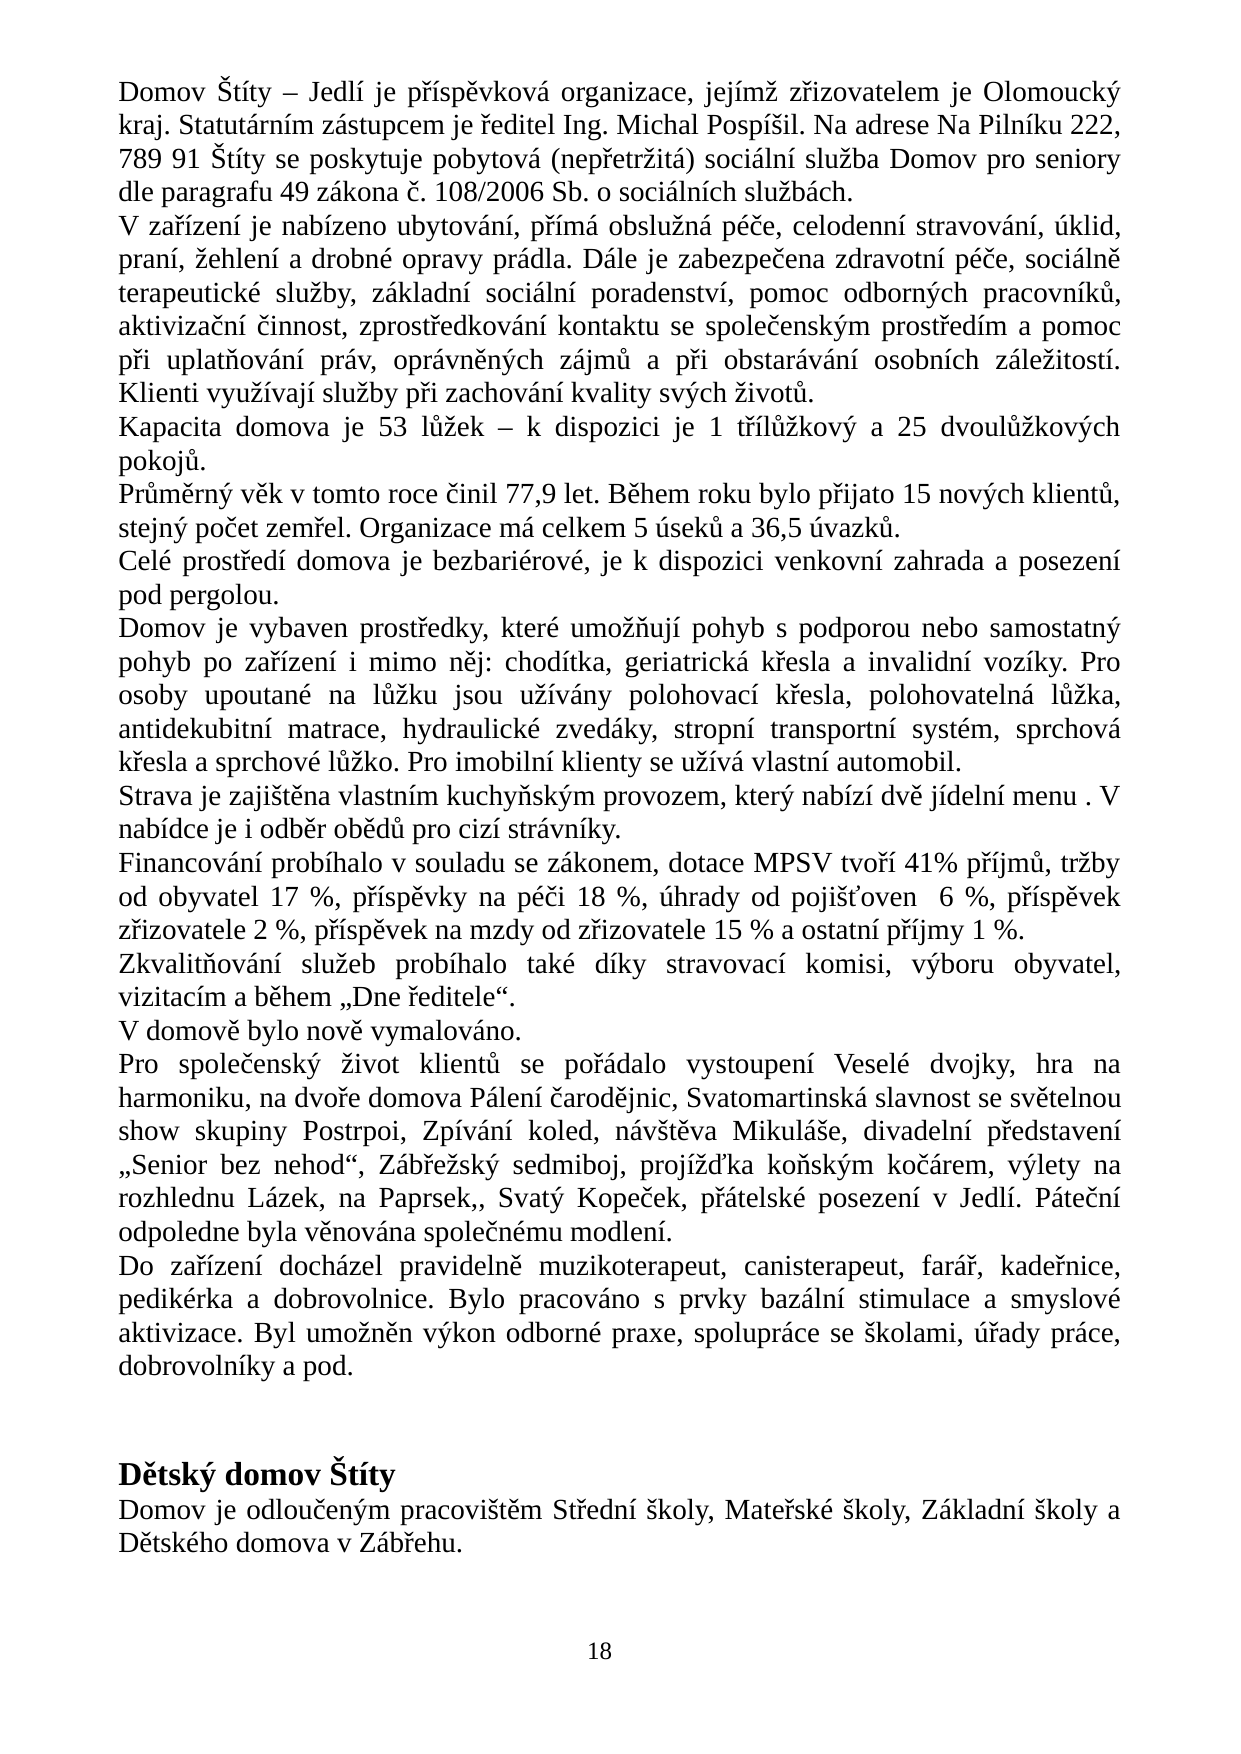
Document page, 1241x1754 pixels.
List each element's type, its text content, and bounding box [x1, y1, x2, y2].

text Financování probíhalo v souladu se zákonem, dotace MPSV tvoří 41% příjmů, tržby od obyvatel 17 %, příspěvky na péči 18 %, úhrady od pojišťoven 6 %, příspěvek zřizovatele 2 %, příspěvek na mzdy od zřizovatele 15 % a ostatní příjmy 1 %. [118, 845, 1122, 946]
text Strava je zajištěna vlastním kuchyňským provozem, který nabízí dvě jídelní menu . V nabídce je i odběr obědů pro cizí strávníky. [118, 778, 1122, 845]
text Kapacita domova je 53 lůžek – k dispozici je 1 třílůžkový a 25 dvoulůžkových pokojů. [118, 409, 1122, 476]
text Pro společenský život klientů se pořádalo vystoupení Veselé dvojky, hra na harmoniku, na dvoře domova Pálení čarodějnic, Svatomartinská slavnost se světelnou show skupiny Postrpoi, Zpívání koled, návštěva Mikuláše, divadelní představení „Senior bez nehod“, Zábřežský sedmiboj, projížďka koňským kočárem, výlety na rozhlednu Lázek, na Paprsek,, Svatý Kopeček, přátelské posezení v Jedlí. Páteční odpoledne byla věnována společnému modlení. [118, 1046, 1122, 1248]
text Domov je vybaven prostředky, které umožňují pohyb s podporou nebo samostatný pohyb po zařízení i mimo něj: chodítka, geriatrická křesla a invalidní vozíky. Pro osoby upoutané na lůžku jsou užívány polohovací křesla, polohovatelná lůžka, antidekubitní matrace, hydraulické zvedáky, stropní transportní systém, sprchová křesla a sprchové lůžko. Pro imobilní klienty se užívá vlastní automobil. [118, 610, 1122, 778]
text V domově bylo nově vymalováno. [118, 1013, 1122, 1046]
text Celé prostředí domova je bezbariérové, je k dispozici venkovní zahrada a posezení pod pergolou. [118, 543, 1122, 610]
text Domov je odloučeným pracovištěm Střední školy, Mateřské školy, Základní školy a Dětského domova v Zábřehu. [118, 1492, 1122, 1559]
text Do zařízení docházel pravidelně muzikoterapeut, canisterapeut, farář, kadeřnice, pedikérka a dobrovolnice. Bylo pracováno s prvky bazální stimulace a smyslové aktivizace. Byl umožněn výkon odborné praxe, spolupráce se školami, úřady práce, dobrovolníky a pod. [118, 1248, 1122, 1382]
text Dětský domov Štíty [118, 1454, 1122, 1492]
text V zařízení je nabízeno ubytování, přímá obslužná péče, celodenní stravování, úklid, praní, žehlení a drobné opravy prádla. Dále je zabezpečena zdravotní péče, sociálně terapeutické služby, základní sociální poradenství, pomoc odborných pracovníků, aktivizační činnost, zprostředkování kontaktu se společenským prostředím a pomoc při uplatňování práv, oprávněných zájmů a při obstarávání osobních záležitostí. Klienti využívají služby při zachování kvality svých životů. [118, 208, 1122, 409]
text Průměrný věk v tomto roce činil 77,9 let. Během roku bylo přijato 15 nových klientů, stejný počet zemřel. Organizace má celkem 5 úseků a 36,5 úvazků. [118, 476, 1122, 543]
text Domov Štíty – Jedlí je příspěvková organizace, jejímž zřizovatelem je Olomoucký kraj. Statutárním zástupcem je ředitel Ing. Michal Pospíšil. Na adrese Na Pilníku 222, 789 91 Štíty se poskytuje pobytová (nepřetržitá) sociální služba Domov pro seniory dle paragrafu 49 zákona č. 108/2006 Sb. o sociálních službách. [118, 74, 1122, 208]
text Zkvalitňování služeb probíhalo také díky stravovací komisi, výboru obyvatel, vizitacím a během „Dne ředitele“. [118, 946, 1122, 1013]
